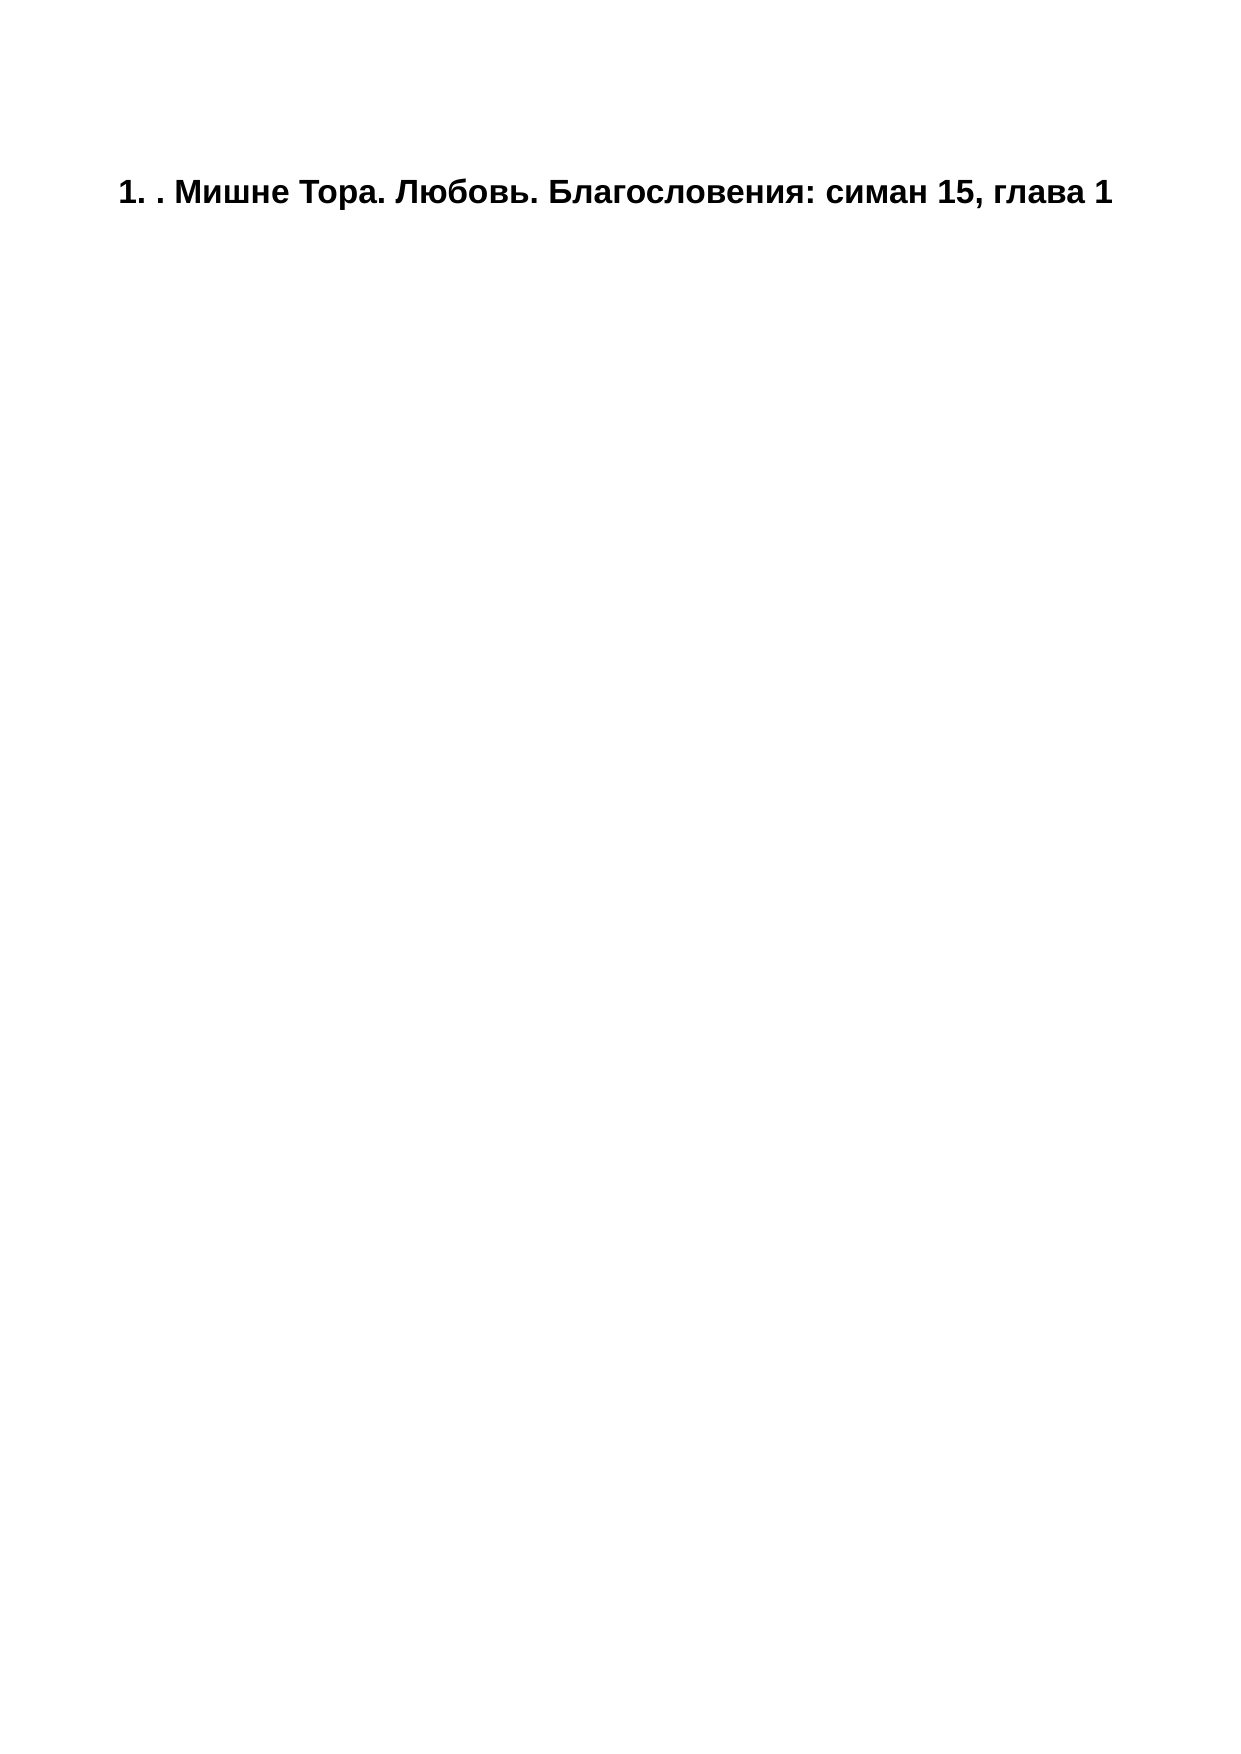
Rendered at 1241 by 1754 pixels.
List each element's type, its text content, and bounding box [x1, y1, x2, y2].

subtitle . Мишне Тора. Любовь. Благословения: симан 15, глава 1 [118, 147, 1122, 176]
